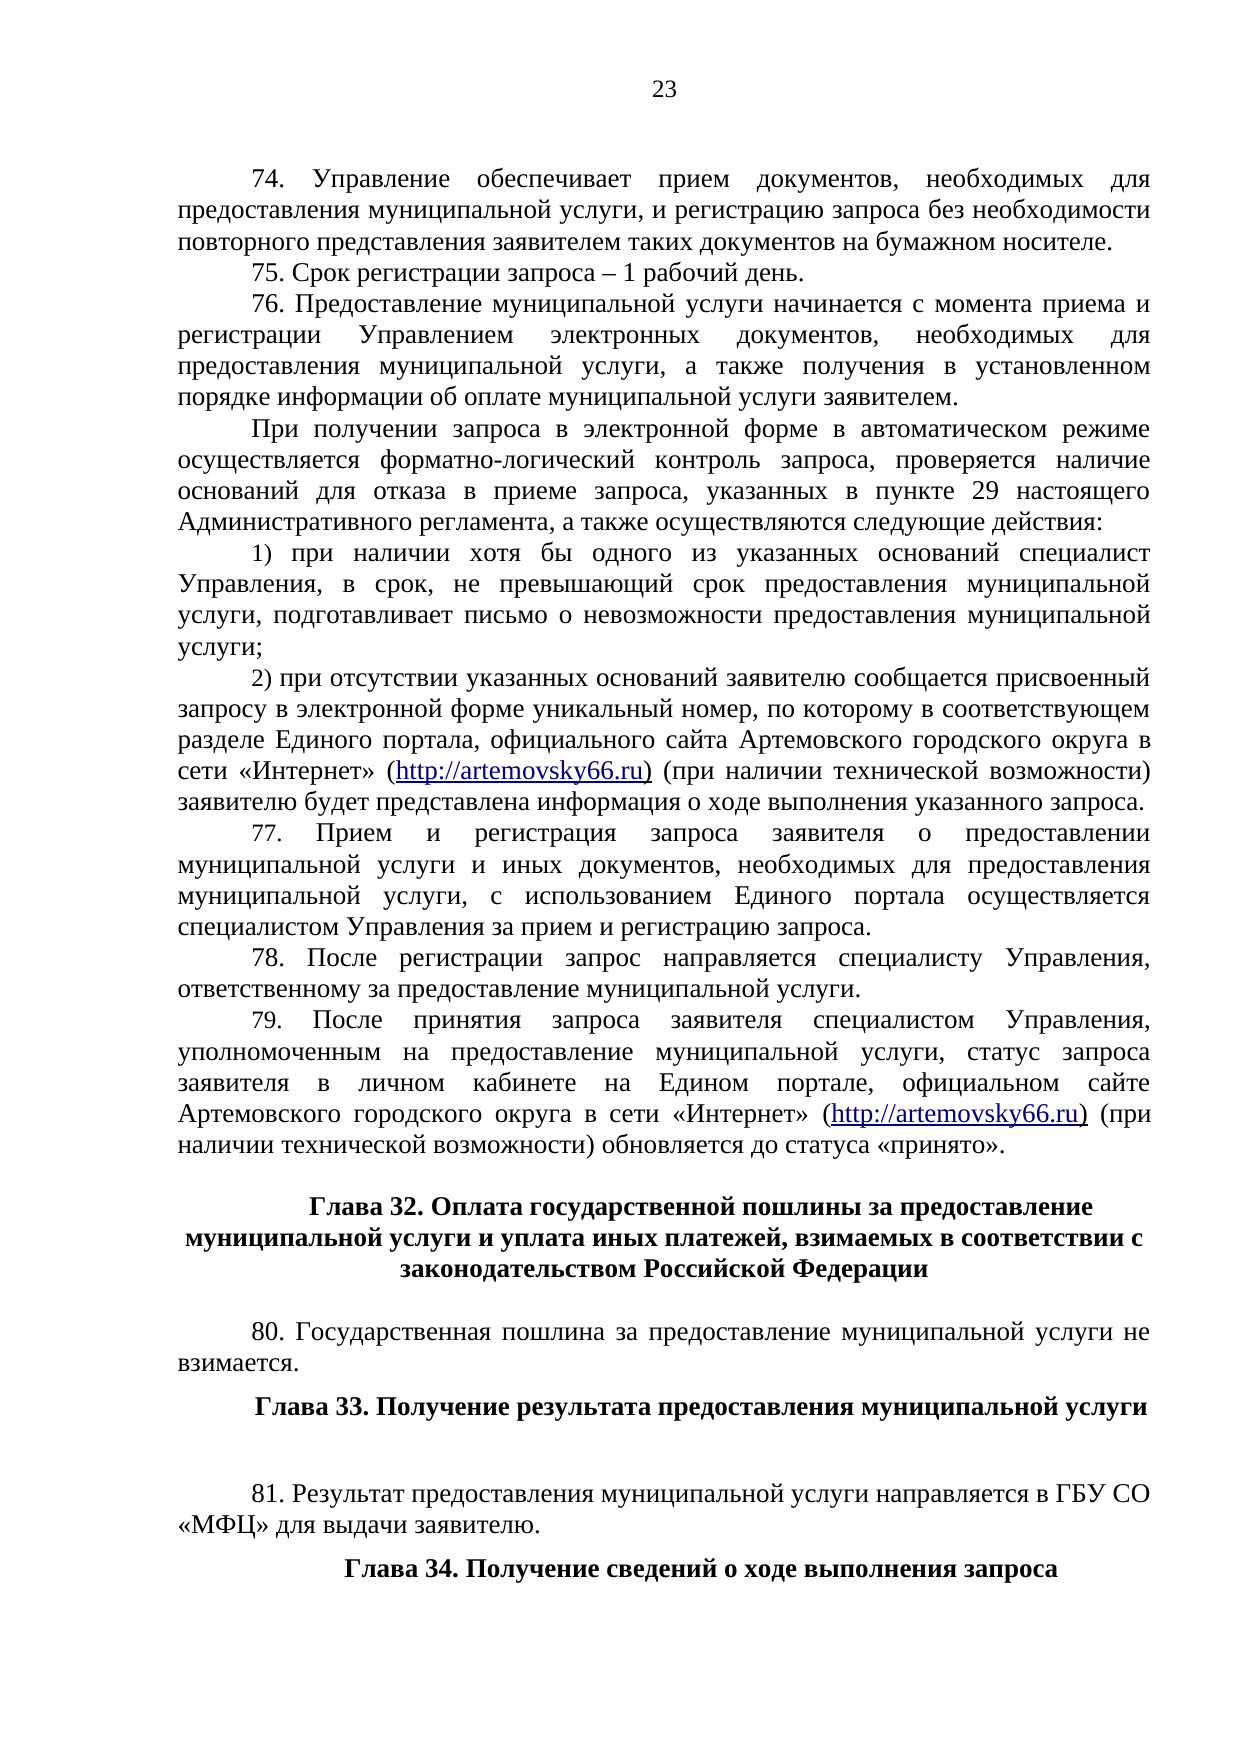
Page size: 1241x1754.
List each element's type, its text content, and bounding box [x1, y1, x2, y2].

text 75. Срок регистрации запроса – 1 рабочий день. [177, 256, 1152, 287]
text 81. Результат предоставления муниципальной услуги направляется в ГБУ СО «МФЦ» для выдачи заявителю. [177, 1477, 1152, 1539]
text 74. Управление обеспечивает прием документов, необходимых для предоставления муниципальной услуги, и регистрацию запроса без необходимости повторного представления заявителем таких документов на бумажном носителе. [177, 162, 1152, 256]
text 78. После регистрации запрос направляется специалисту Управления, ответственному за предоставление муниципальной услуги. [177, 941, 1152, 1003]
text 80. Государственная пошлина за предоставление муниципальной услуги не взимается. [177, 1315, 1152, 1377]
text 76. Предоставление муниципальной услуги начинается с момента приема и регистрации Управлением электронных документов, необходимых для предоставления муниципальной услуги, а также получения в установленном порядке информации об оплате муниципальной услуги заявителем. [177, 287, 1152, 412]
text Глава 32. Оплата государственной пошлины за предоставление муниципальной услуги и уплата иных платежей, взимаемых в соответствии с законодательством Российской Федерации [177, 1190, 1152, 1284]
text При получении запроса в электронной форме в автоматическом режиме осуществляется форматно-логический контроль запроса, проверяется наличие оснований для отказа в приеме запроса, указанных в пункте 29 настоящего Административного регламента, а также осуществляются следующие действия: [177, 412, 1152, 536]
text Глава 33. Получение результата предоставления муниципальной услуги [177, 1390, 1152, 1421]
text 77. Прием и регистрация запроса заявителя о предоставлении муниципальной услуги и иных документов, необходимых для предоставления муниципальной услуги, с использованием Единого портала осуществляется специалистом Управления за прием и регистрацию запроса. [177, 817, 1152, 941]
text Глава 34. Получение сведений о ходе выполнения запроса [177, 1552, 1152, 1583]
text 2) при отсутствии указанных оснований заявителю сообщается присвоенный запросу в электронной форме уникальный номер, по которому в соответствующем разделе Единого портала, официального сайта Артемовского городского округа в сети «Интернет» (http://artemovsky66.ru) (при наличии технической возможности) заявителю будет представлена информация о ходе выполнения указанного запроса. [177, 661, 1152, 817]
text 1) при наличии хотя бы одного из указанных оснований специалист Управления, в срок, не превышающий срок предоставления муниципальной услуги, подготавливает письмо о невозможности предоставления муниципальной услуги; [177, 536, 1152, 661]
text 79. После принятия запроса заявителя специалистом Управления, уполномоченным на предоставление муниципальной услуги, статус запроса заявителя в личном кабинете на Едином портале, официальном сайте Артемовского городского округа в сети «Интернет» (http://artemovsky66.ru) (при наличии технической возможности) обновляется до статуса «принято». [177, 1003, 1152, 1159]
